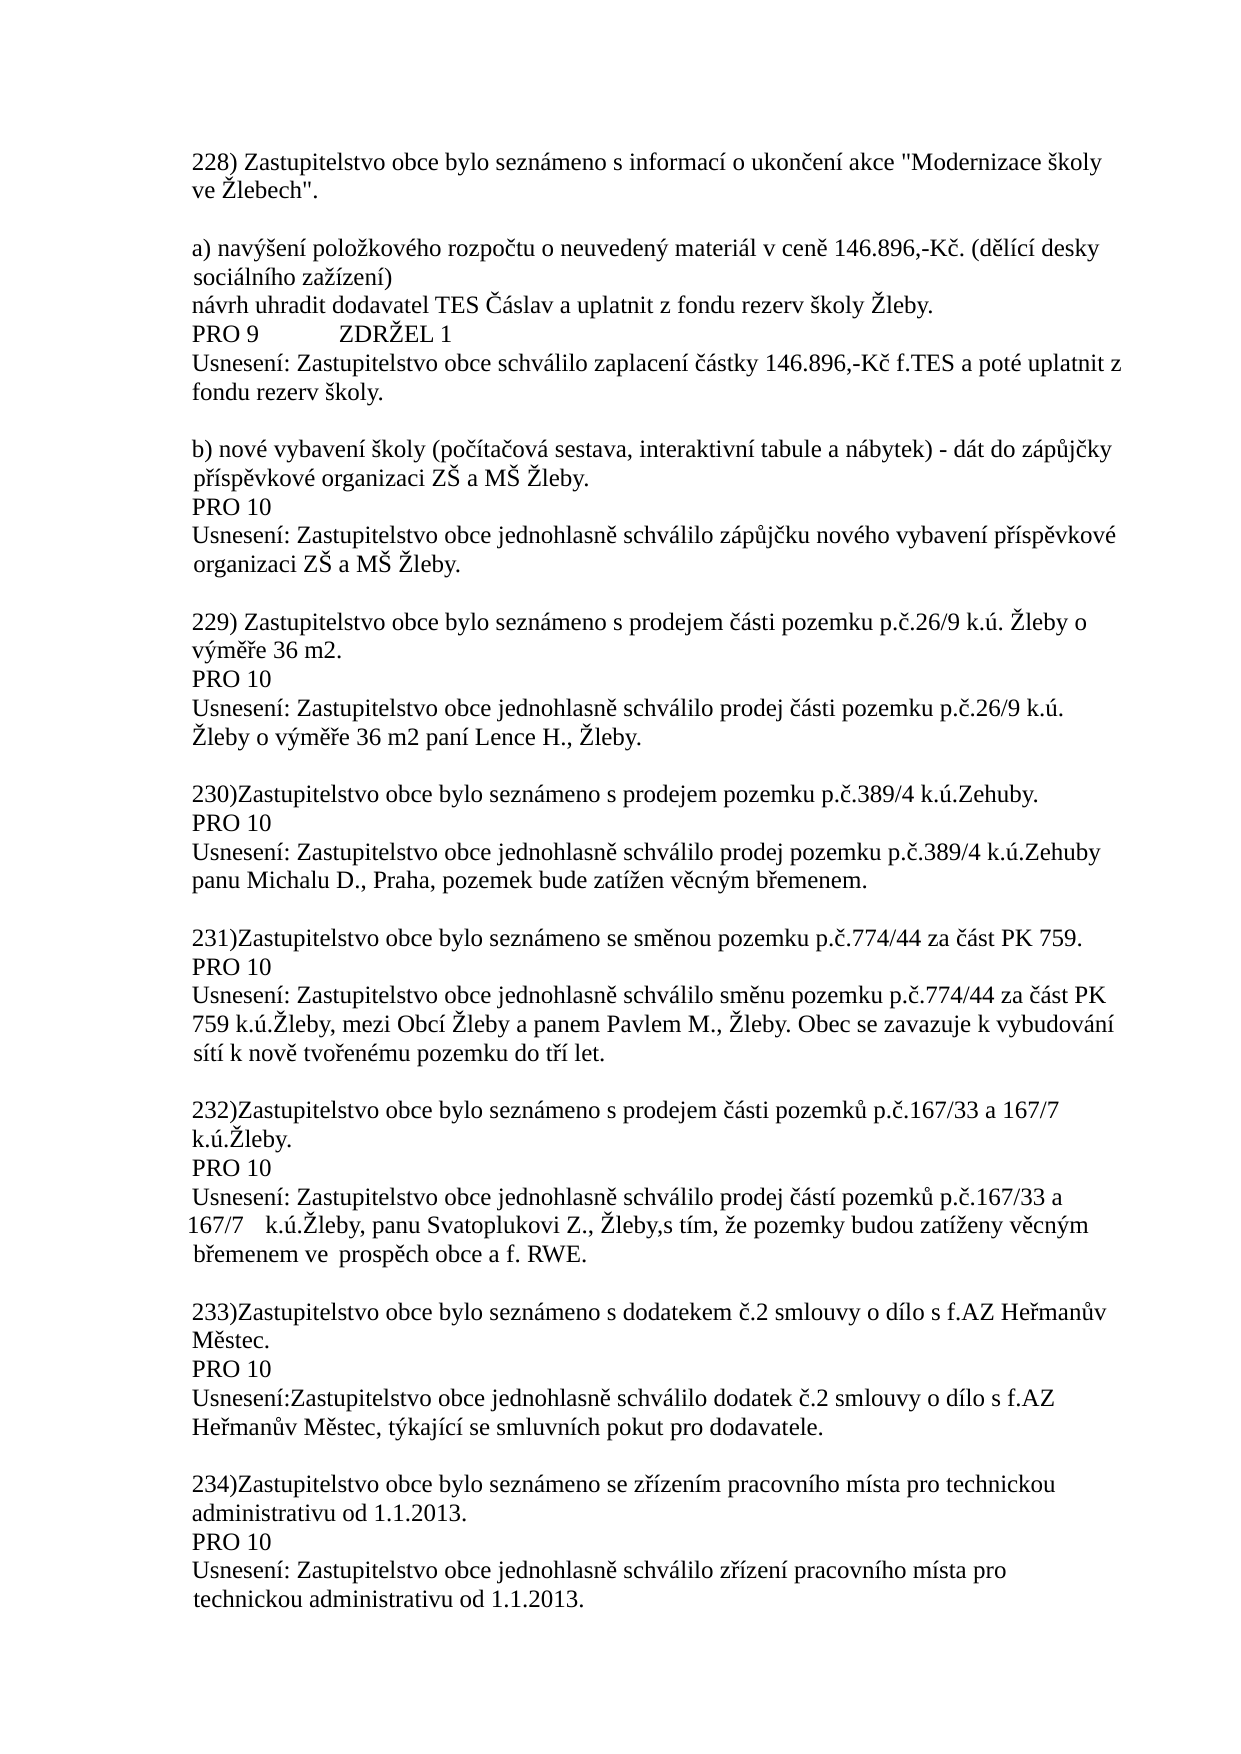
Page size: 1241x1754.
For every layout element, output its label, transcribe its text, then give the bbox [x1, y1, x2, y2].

text 229) Zastupitelstvo obce bylo seznámeno s prodejem části pozemku p.č.26/9 k.ú. Žleby o výměře 36 m2. [118, 607, 1122, 664]
text b) nové vybavení školy (počítačová sestava, interaktivní tabule a nábytek) - dát do zápůjčky [118, 434, 1122, 463]
text Usnesení: Zastupitelstvo obce jednohlasně schválilo zápůjčku nového vybavení příspěvkové [118, 521, 1122, 549]
text Usnesení:Zastupitelstvo obce jednohlasně schválilo dodatek č.2 smlouvy o dílo s f.AZ Heřmanův Městec, týkající se smluvních pokut pro dodavatele. [118, 1383, 1122, 1441]
text PRO 10 [118, 1354, 1122, 1383]
text sítí k nově tvořenému pozemku do tří let. [118, 1038, 1122, 1067]
text PRO 10 [118, 664, 1122, 693]
text 234)Zastupitelstvo obce bylo seznámeno se zřízením pracovního místa pro technickou administrativu od 1.1.2013. [118, 1469, 1122, 1527]
text Usnesení: Zastupitelstvo obce jednohlasně schválilo zřízení pracovního místa pro [118, 1556, 1122, 1584]
text 228) Zastupitelstvo obce bylo seznámeno s informací o ukončení akce "Modernizace školy ve Žlebech". [118, 147, 1122, 204]
text břemenem ve prospěch obce a f. RWE. [118, 1239, 1122, 1268]
text Usnesení: Zastupitelstvo obce jednohlasně schválilo prodej pozemku p.č.389/4 k.ú.Zehuby panu Michalu D., Praha, pozemek bude zatížen věcným břemenem. [118, 837, 1122, 894]
text 230)Zastupitelstvo obce bylo seznámeno s prodejem pozemku p.č.389/4 k.ú.Zehuby. [118, 779, 1122, 808]
text technickou administrativu od 1.1.2013. [118, 1584, 1122, 1613]
text 232)Zastupitelstvo obce bylo seznámeno s prodejem části pozemků p.č.167/33 a 167/7 k.ú.Žleby. [118, 1096, 1122, 1153]
text PRO 10 [118, 1527, 1122, 1556]
text 167/7 k.ú.Žleby, panu Svatoplukovi Z., Žleby,s tím, že pozemky budou zatíženy věcným [118, 1211, 1122, 1239]
text 231)Zastupitelstvo obce bylo seznámeno se směnou pozemku p.č.774/44 za část PK 759. [118, 923, 1122, 952]
text PRO 9 ZDRŽEL 1 [118, 319, 1122, 348]
text sociálního zažízení) [118, 262, 1122, 291]
text 233)Zastupitelstvo obce bylo seznámeno s dodatekem č.2 smlouvy o dílo s f.AZ Heřmanův Městec. [118, 1297, 1122, 1354]
text Usnesení: Zastupitelstvo obce jednohlasně schválilo prodej částí pozemků p.č.167/33 a [118, 1182, 1122, 1211]
text organizaci ZŠ a MŠ Žleby. [118, 549, 1122, 578]
text a) navýšení položkového rozpočtu o neuvedený materiál v ceně 146.896,-Kč. (dělící desky [118, 233, 1122, 262]
text PRO 10 [118, 492, 1122, 521]
text Usnesení: Zastupitelstvo obce jednohlasně schválilo směnu pozemku p.č.774/44 za část PK 759 k.ú.Žleby, mezi Obcí Žleby a panem Pavlem M., Žleby. Obec se zavazuje k vybudování [118, 981, 1122, 1038]
text PRO 10 [118, 952, 1122, 981]
text PRO 10 [118, 808, 1122, 837]
text návrh uhradit dodavatel TES Čáslav a uplatnit z fondu rezerv školy Žleby. [118, 291, 1122, 319]
text příspěvkové organizaci ZŠ a MŠ Žleby. [118, 463, 1122, 492]
text Usnesení: Zastupitelstvo obce jednohlasně schválilo prodej části pozemku p.č.26/9 k.ú. Žleby o výměře 36 m2 paní Lence H., Žleby. [118, 693, 1122, 751]
text PRO 10 [118, 1153, 1122, 1182]
text Usnesení: Zastupitelstvo obce schválilo zaplacení částky 146.896,-Kč f.TES a poté uplatnit z fondu rezerv školy. [118, 348, 1122, 406]
